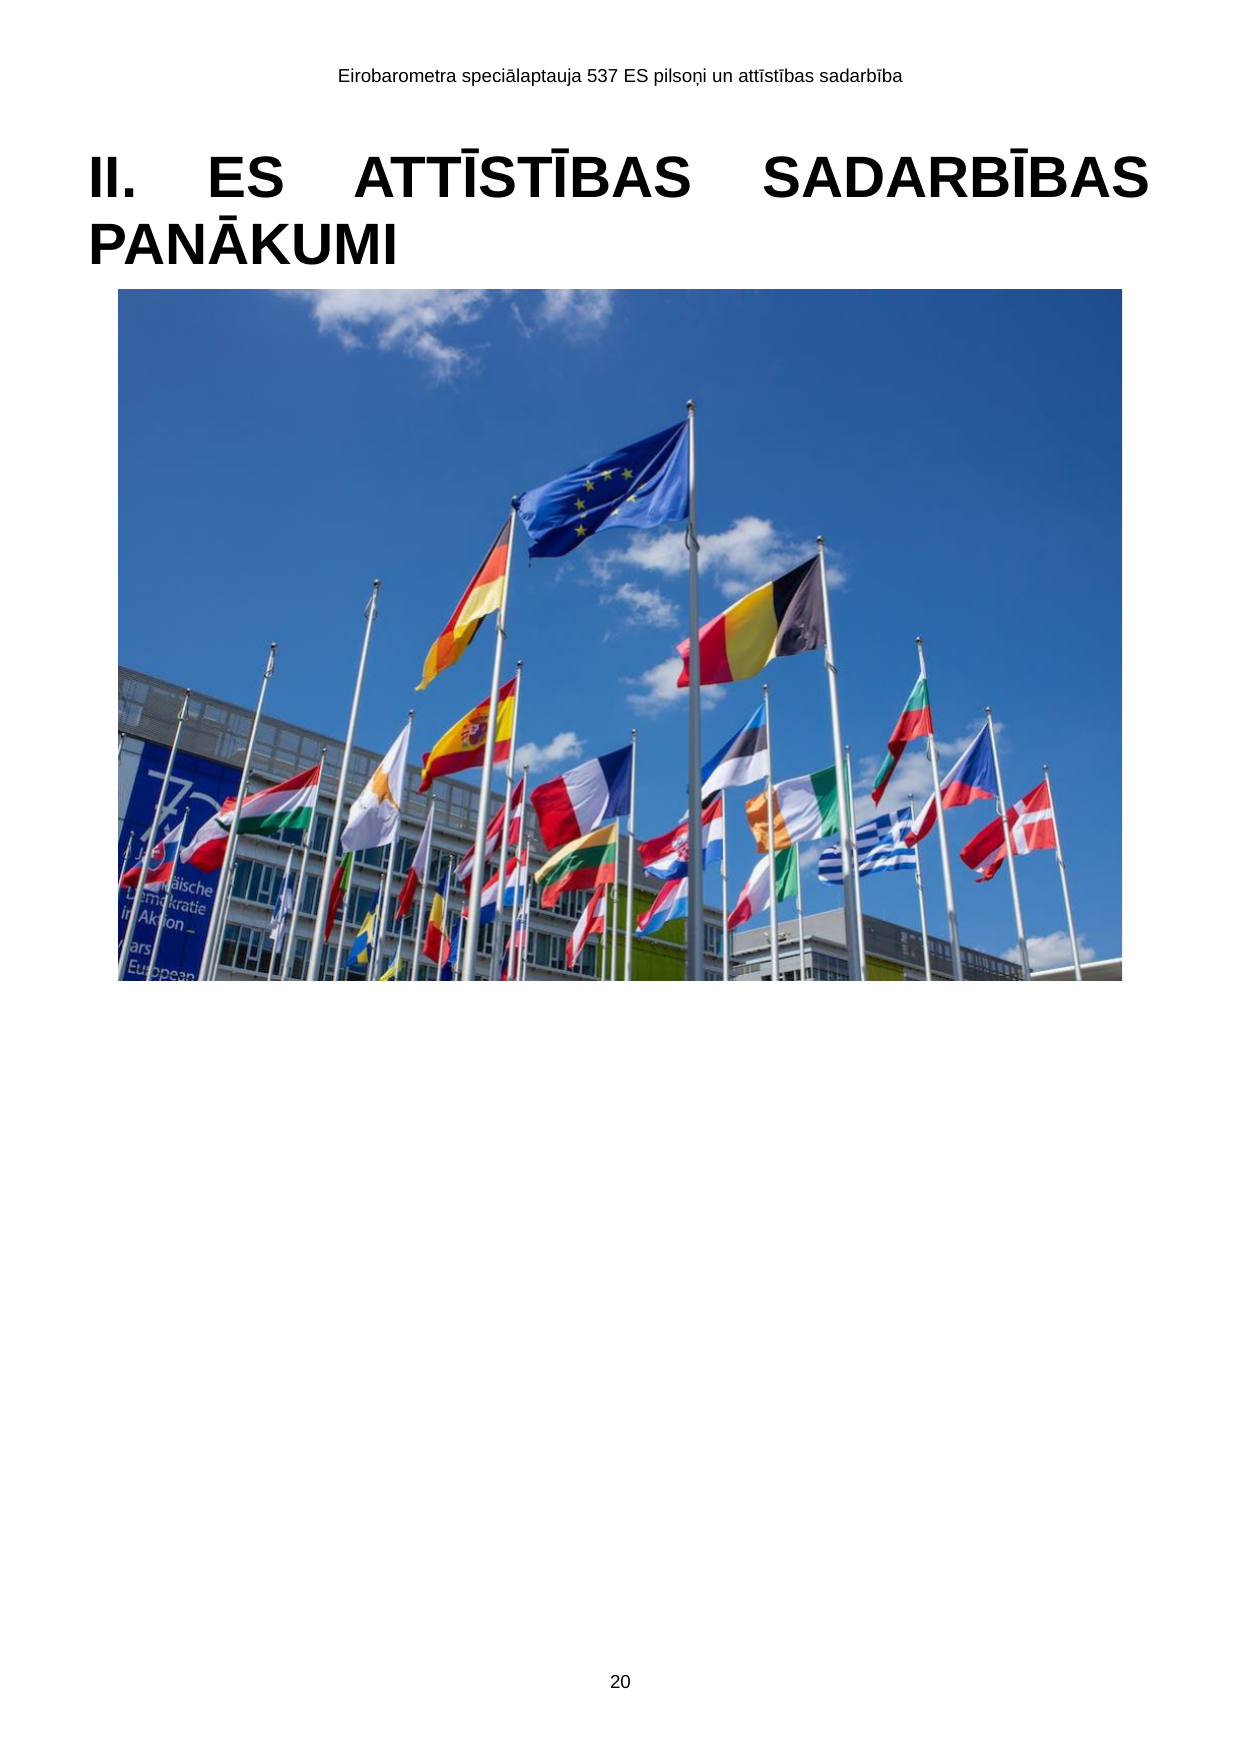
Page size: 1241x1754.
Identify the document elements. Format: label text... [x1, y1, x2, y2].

subtitle II. ES ATTĪSTĪBAS SADARBĪBAS PANĀKUMI [88, 143, 1152, 277]
picture [118, 289, 1123, 981]
